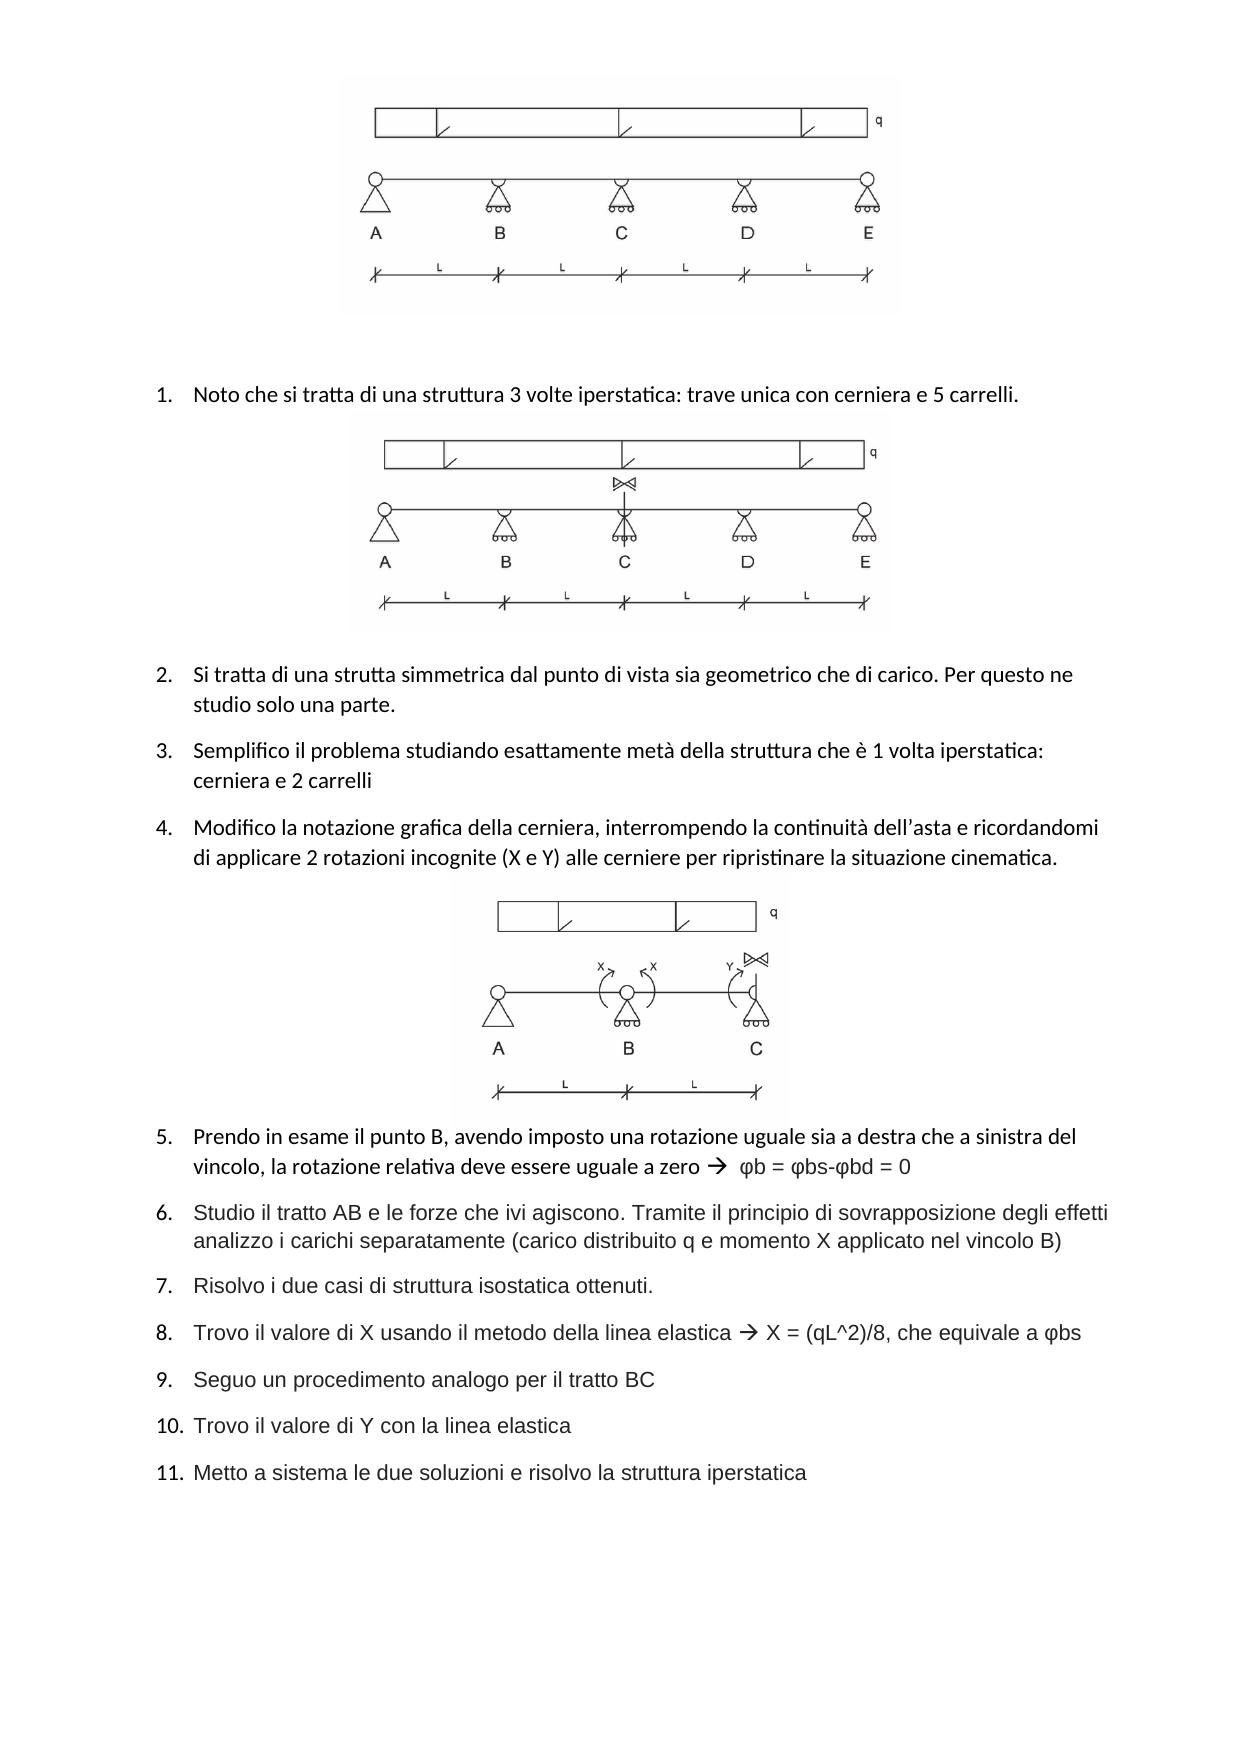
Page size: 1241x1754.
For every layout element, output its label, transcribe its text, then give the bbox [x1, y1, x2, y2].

list Risolvo i due casi di struttura isostatica ottenuti. [156, 1272, 1122, 1300]
list Si tratta di una strutta simmetrica dal punto di vista sia geometrico che di carico. Per questo ne studio solo una parte. [156, 660, 1122, 718]
list Prendo in esame il punto B, avendo imposto una rotazione uguale sia a destra che a sinistra del vincolo, la rotazione relativa deve essere uguale a zero  φb = φbs-φbd = 0 [156, 1122, 1122, 1180]
list Trovo il valore di Y con la linea elastica [156, 1411, 1122, 1439]
list Seguo un procedimento analogo per il tratto BC [156, 1365, 1122, 1393]
list Semplifico il problema studiando esattamente metà della struttura che è 1 volta iperstatica: cerniera e 2 carrelli [156, 736, 1122, 794]
list Trovo il valore di X usando il metodo della linea elastica  X = (qL^2)/8, che equivale a φbs [156, 1318, 1122, 1346]
list Modifico la notazione grafica della cerniera, interrompendo la continuità dell’asta e ricordandomi di applicare 2 rotazioni incognite (X e Y) alle cerniere per ripristinare la situazione cinematica. [156, 813, 1122, 871]
list Studio il tratto AB e le forze che ivi agiscono. Tramite il principio di sovrapposizione degli effetti analizzo i carichi separatamente (carico distribuito q e momento X applicato nel vincolo B) [156, 1198, 1122, 1253]
list Metto a sistema le due soluzioni e risolvo la struttura iperstatica [156, 1458, 1122, 1486]
list Noto che si tratta di una struttura 3 volte iperstatica: trave unica con cerniera e 5 carrelli. [156, 380, 1122, 408]
